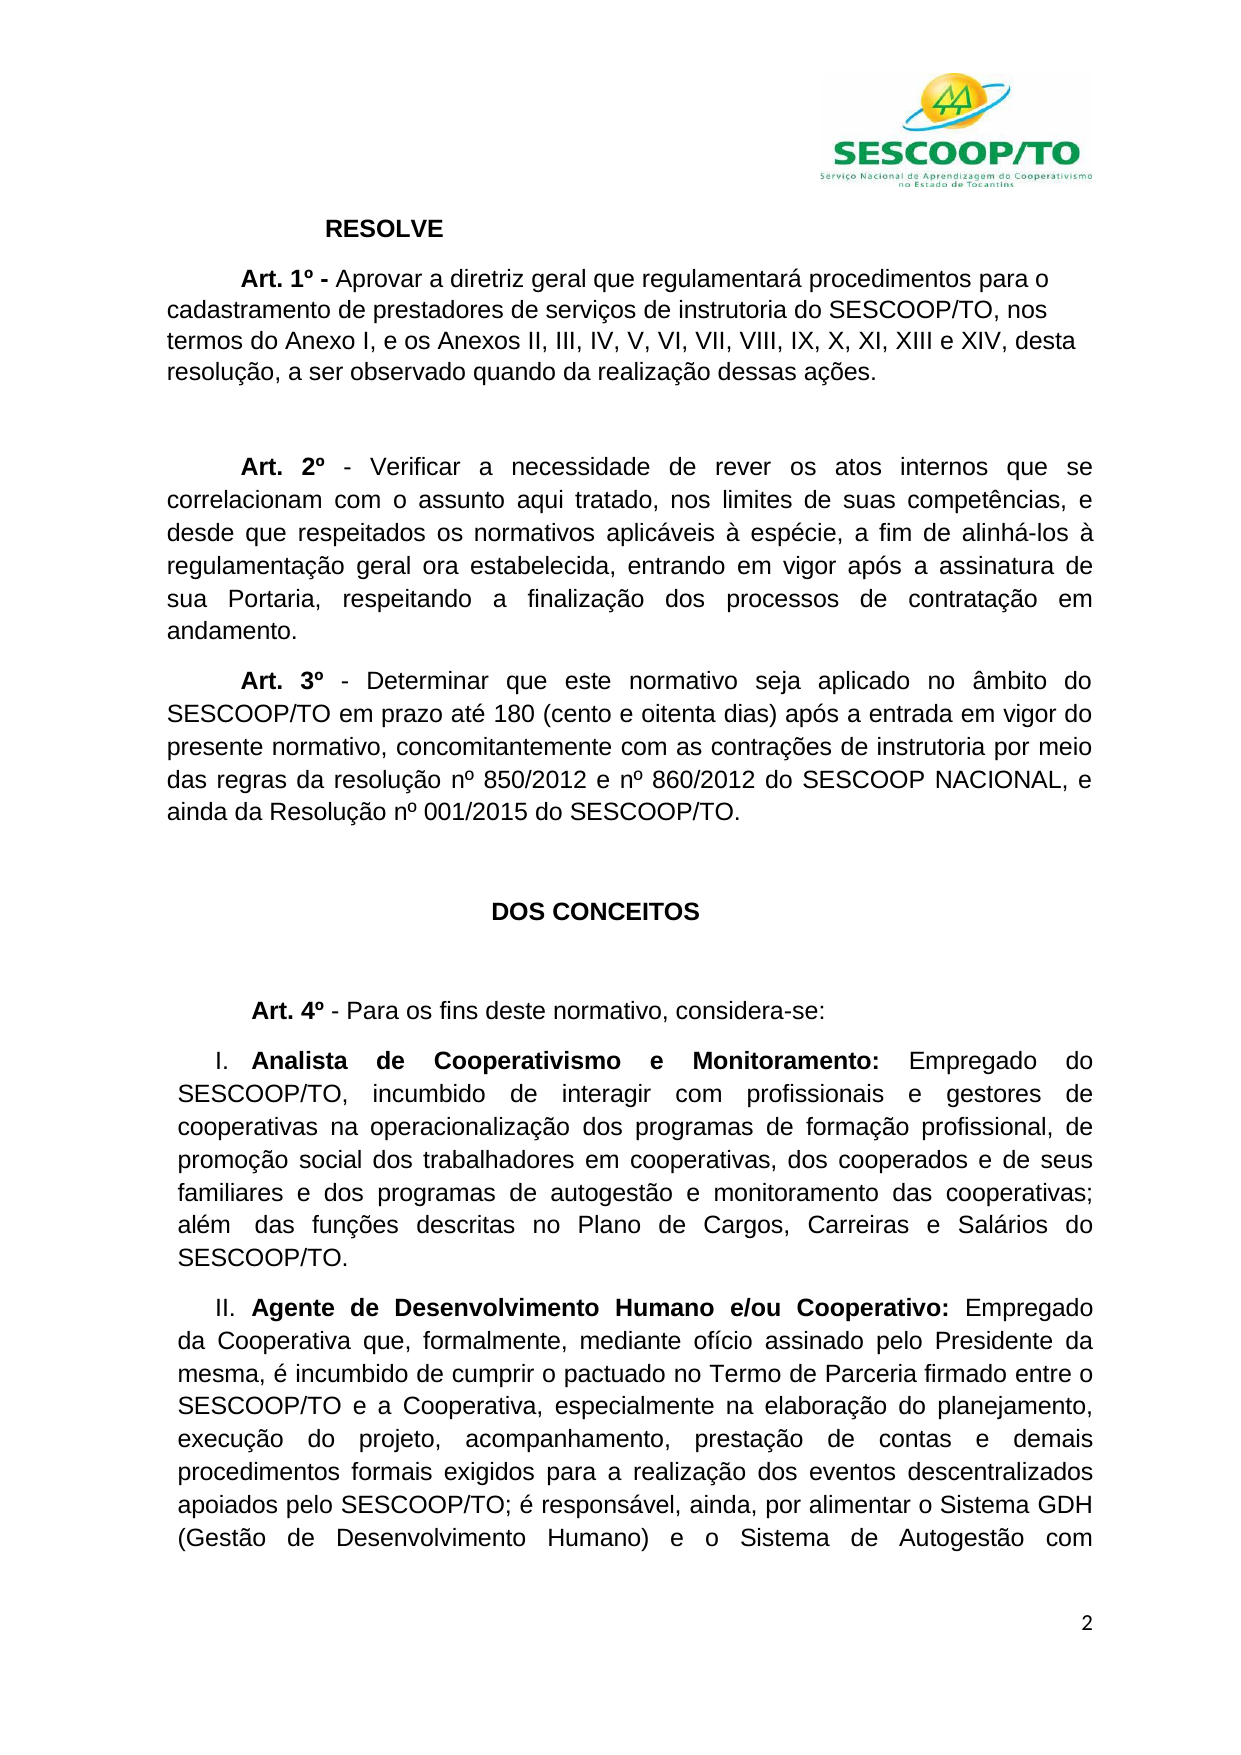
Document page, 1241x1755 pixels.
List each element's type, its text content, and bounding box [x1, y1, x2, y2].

list Agente de Desenvolvimento Humano e/ou Cooperativo: Empregado da Cooperativa que, formalmente, mediante ofício assinado pelo Presidente da mesma, é incumbido de cumprir o pactuado no Termo de Parceria firmado entre o SESCOOP/TO e a Cooperativa, especialmente na elaboração do planejamento, execução do projeto, acompanhamento, prestação de contas e demais procedimentos formais exigidos para a realização dos eventos descentralizados apoiados pelo SESCOOP/TO; é responsável, ainda, por alimentar o Sistema GDH (Gestão de Desenvolvimento Humano) e o Sistema de Autogestão com [167, 1293, 1093, 1551]
text Art. 4º - Para os fins deste normativo, considera-se: [251, 996, 1105, 1025]
text Art. 2º - Verificar a necessidade de rever os atos internos que se correlacionam com o assunto aqui tratado, nos limites de suas competências, e desde que respeitados os normativos aplicáveis à espécie, a fim de alinhá-los à regulamentação geral ora estabelecida, entrando em vigor após a assinatura de sua Portaria, respeitando a finalização dos processos de contratação em andamento. [167, 452, 1093, 645]
text Art. 3º - Determinar que este normativo seja aplicado no âmbito do SESCOOP/TO em prazo até 180 (cento e oitenta dias) após a entrada em vigor do presente normativo, concomitantemente com as contrações de instrutoria por meio das regras da resolução nº 850/2012 e nº 860/2012 do SESCOOP NACIONAL, e ainda da Resolução nº 001/2015 do SESCOOP/TO. [167, 666, 1093, 826]
list Analista de Cooperativismo e Monitoramento: Empregado do SESCOOP/TO, incumbido de interagir com profissionais e gestores de cooperativas na operacionalização dos programas de formação profissional, de promoção social dos trabalhadores em cooperativas, dos cooperados e de seus familiares e dos programas de autogestão e monitoramento das cooperativas; além das funções descritas no Plano de Cargos, Carreiras e Salários do SESCOOP/TO. [167, 1046, 1093, 1272]
subtitle DOS CONCEITOS [167, 897, 1024, 926]
subtitle RESOLVE [325, 215, 1105, 243]
text Art. 1º - Aprovar a diretriz geral que regulamentará procedimentos para o cadastramento de prestadores de serviços de instrutoria do SESCOOP/TO, nos termos do Anexo I, e os Anexos II, III, IV, V, VI, VII, VIII, IX, X, XI, XIII e XIV, desta resolução, a ser observado quando da realização dessas ações. [167, 264, 1105, 386]
